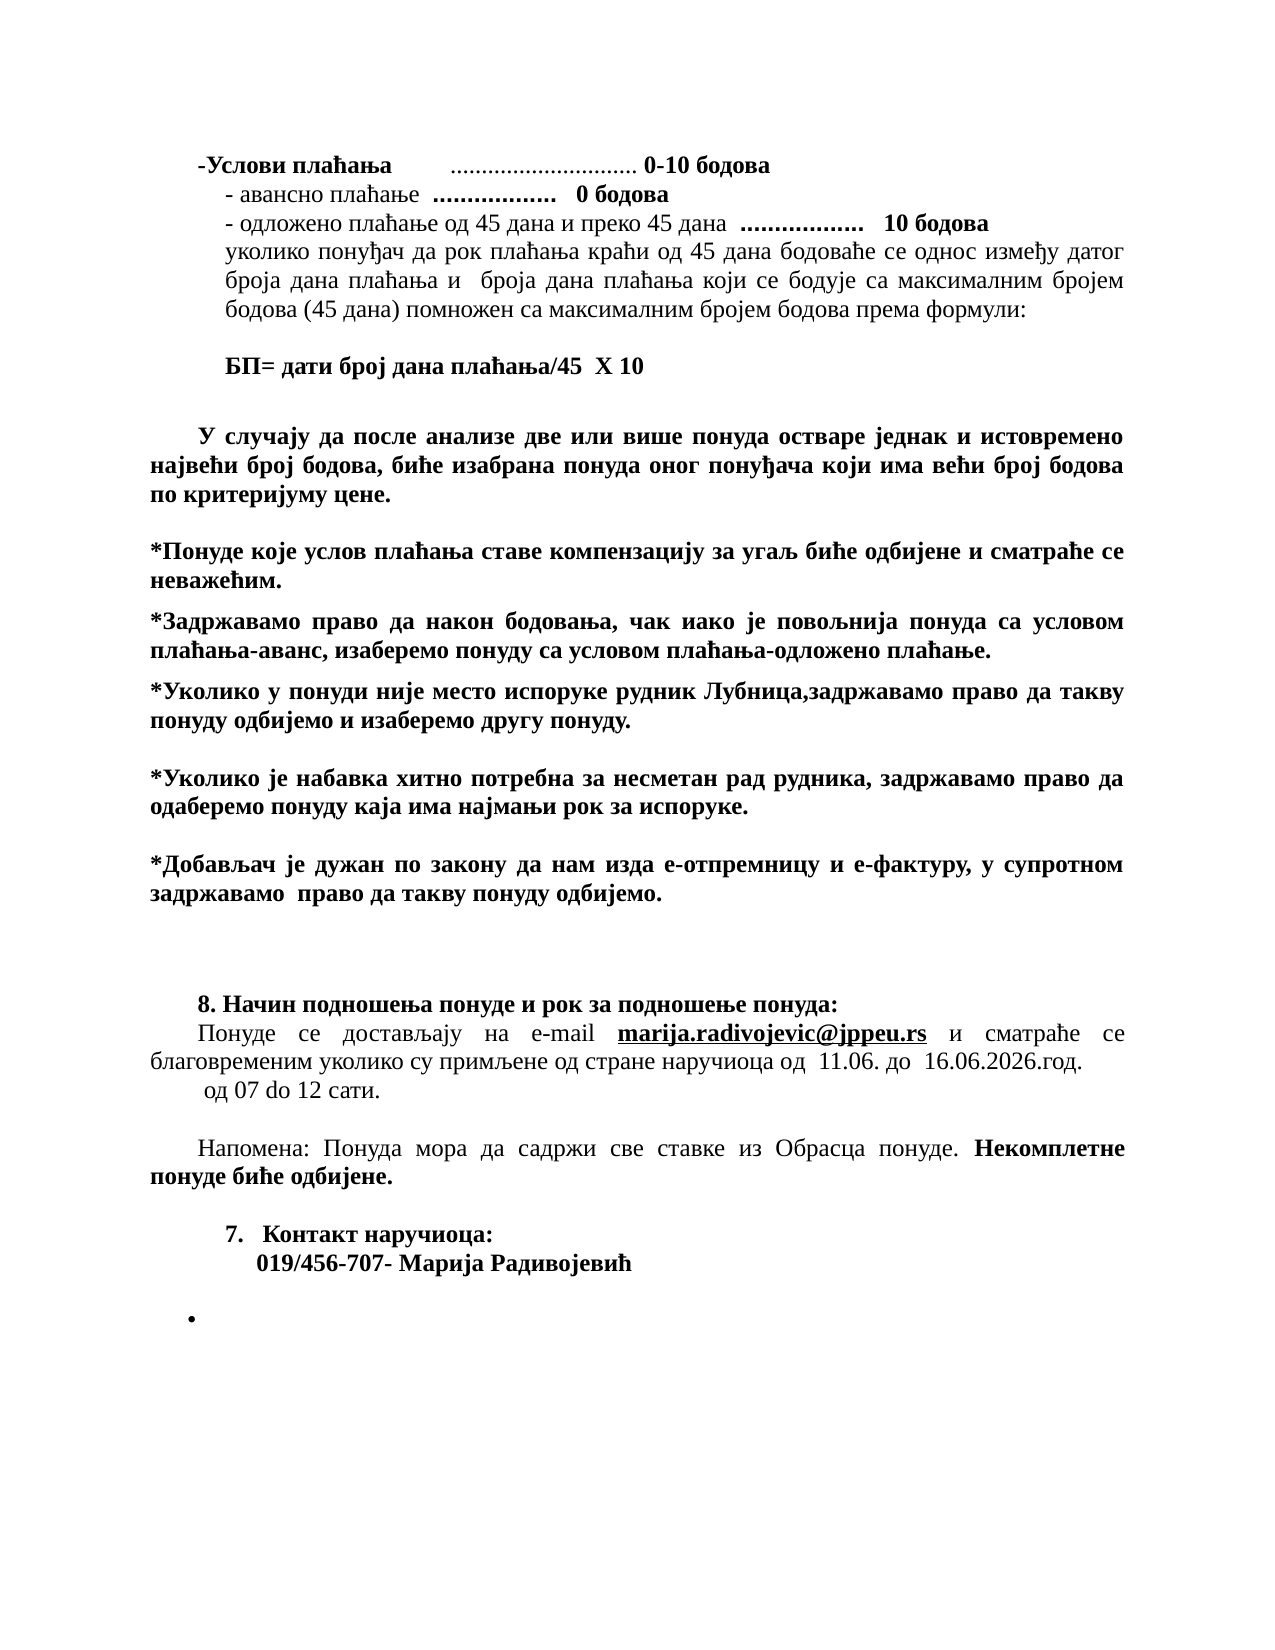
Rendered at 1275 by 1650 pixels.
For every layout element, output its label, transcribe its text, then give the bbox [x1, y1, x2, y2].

text од 07 do 12 сати. [150, 1075, 1125, 1104]
text У случају да после анализе две или више понуда остваре једнак и истовремено највећи број бодова, биће изабрана понуда оног понуђача који има већи број бодова по критеријуму цене. [150, 421, 1125, 508]
text Напомена: Понуда мора да садржи све ставке из Обрасца понуде. Некомплетне понуде биће одбијене. [150, 1133, 1125, 1190]
text 8. Начин подношења понуде и рок за подношење понуда: [150, 989, 1125, 1018]
list Контакт наручиоца: [225, 1219, 1125, 1248]
text *Добављач је дужан по закону да нам изда е-отпремницу и е-фактуру, у супротном задржавамо право да такву понуду одбијемо. [150, 849, 1125, 906]
text *Уколико у понуди није место испоруке рудник Лубница,задржавамо право да такву понуду одбијемо и изаберемо другу понуду. [150, 676, 1125, 734]
text *Уколико је набавка хитно потребна за несметан рад рудника, задржавамо право да одаберемо понуду каја има најмањи рок за испоруке. [150, 763, 1125, 820]
text БП= дати број дана плаћања/45 X 10 [225, 351, 1125, 380]
text уколико понуђач да рок плаћања краћи од 45 дана бодоваће се однос између датог броја дана плаћања и броја дана плаћања који се бодује са максималним бројем бодова (45 дана) помножен са максималним бројем бодова према формули: [225, 236, 1125, 323]
text - одложено плаћање од 45 дана и преко 45 дана .................. 10 бодова [225, 208, 1125, 236]
text Понуде се достављају на e-mail marija.radivojevic@jppeu.rs и сматраће се благовременим уколико су примљене од стране наручиоца од 11.06. до 16.06.2026.год. [150, 1018, 1125, 1075]
text 019/456-707- Марија Радивојевић [225, 1248, 1125, 1276]
text *Понуде које услов плаћања ставе компензацију за угаљ биће одбијене и сматраће се неважећим. [150, 536, 1125, 594]
text -Услови плаћања .............................. 0-10 бодова [150, 150, 1125, 179]
text *Задржавамо право да након бодовања, чак иако је повољнија понуда са условом плаћања-аванс, изаберемо понуду са условом плаћања-одложено плаћање. [150, 606, 1125, 664]
text - авансно плаћање .................. 0 бодова [225, 179, 1125, 208]
